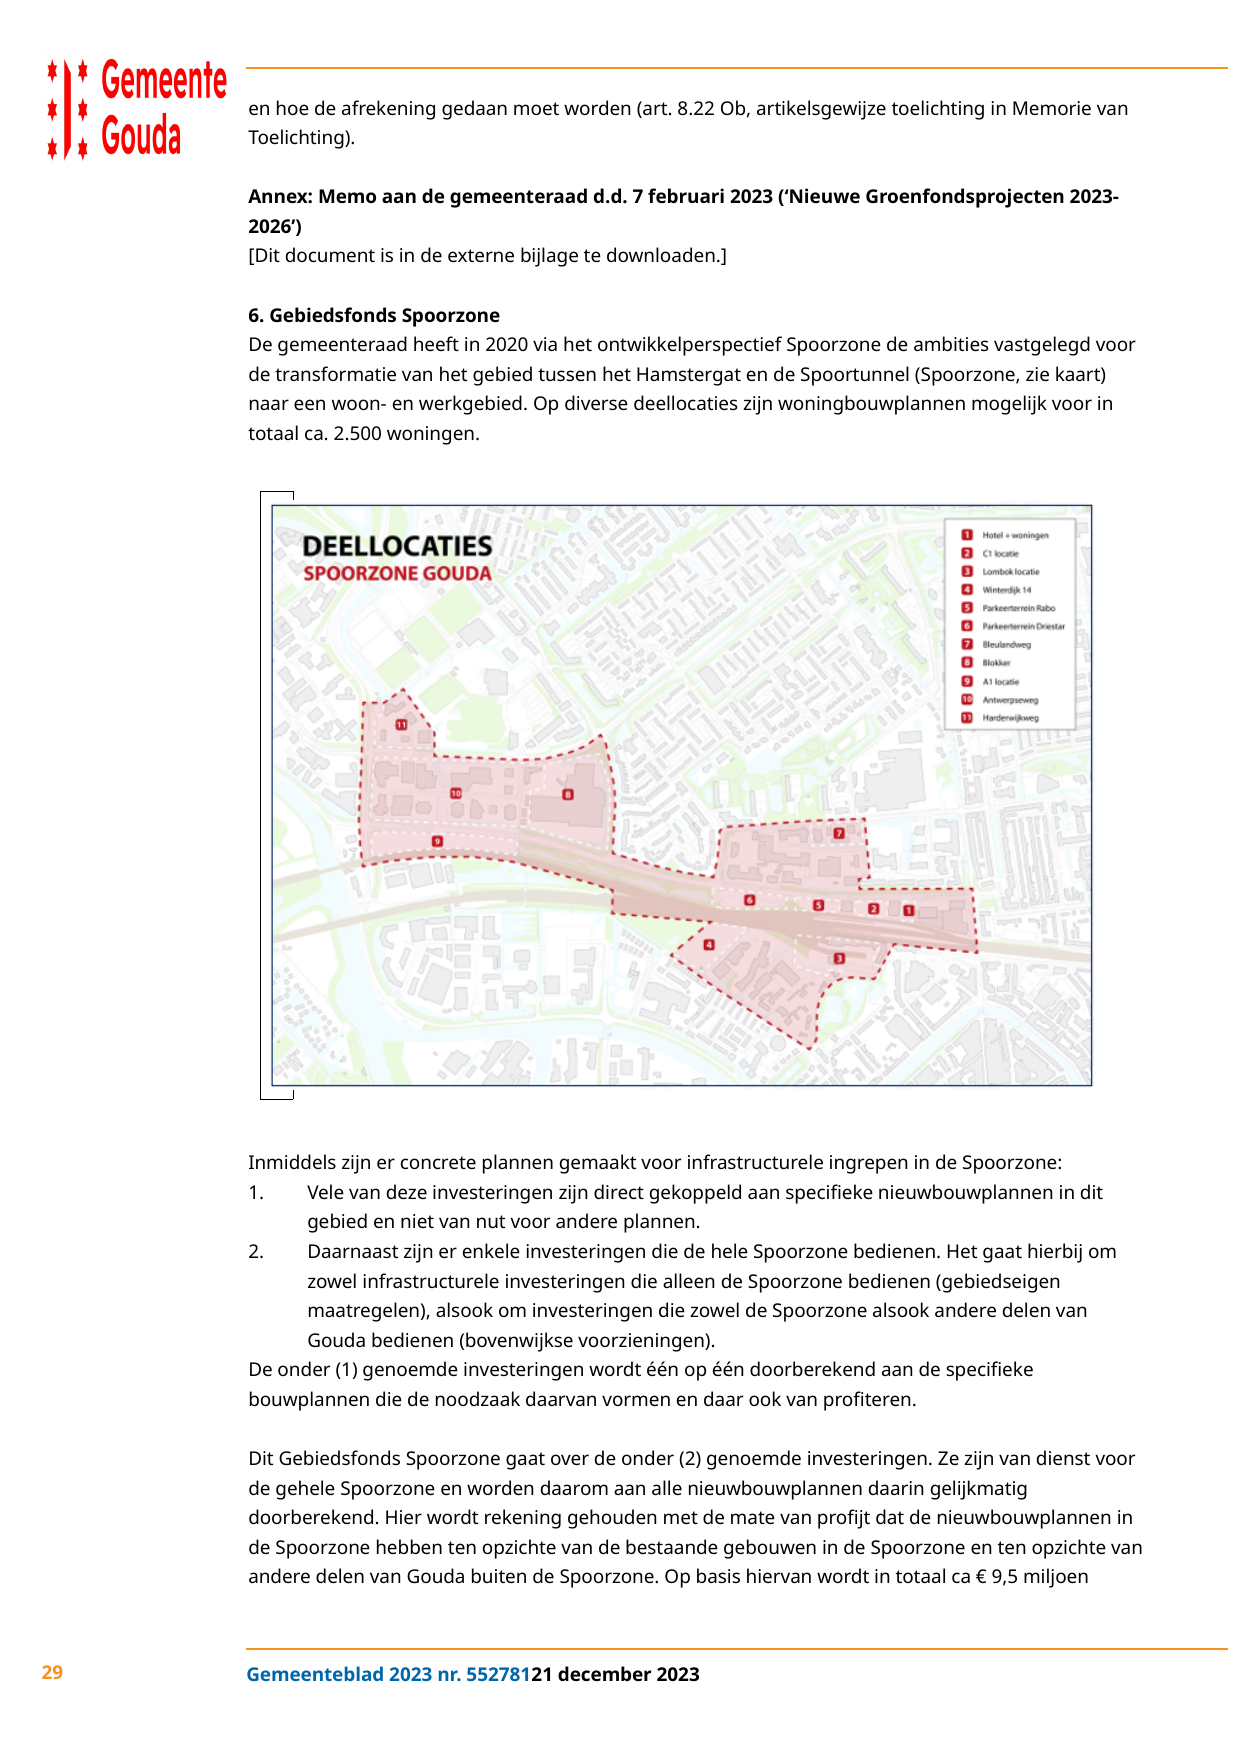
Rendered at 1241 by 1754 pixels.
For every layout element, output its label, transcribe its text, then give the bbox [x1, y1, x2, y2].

text De gemeenteraad heeft in 2020 via het ontwikkelperspectief Spoorzone de ambities vastgelegd voor de transformatie van het gebied tussen het Hamstergat en de Spoortunnel (Spoorzone, zie kaart) naar een woon- en werkgebied. Op diverse deellocaties zijn woningbouwplannen mogelijk voor in totaal ca. 2.500 woningen. [248, 331, 1152, 446]
text 6. Gebiedsfonds Spoorzone [248, 302, 1152, 328]
text De onder (1) genoemde investeringen wordt één op één doorberekend aan de specifieke bouwplannen die de noodzaak daarvan vormen en daar ook van profiteren. [248, 1357, 1152, 1412]
picture [268, 500, 1095, 1090]
text Inmiddels zijn er concrete plannen gemaakt voor infrastructurele ingrepen in de Spoorzone: [248, 1149, 1152, 1175]
list Vele van deze investeringen zijn direct gekoppeld aan specifieke nieuwbouwplannen in dit gebied en niet van nut voor andere plannen. [248, 1179, 1152, 1234]
text Dit Gebiedsfonds Spoorzone gaat over de onder (2) genoemde investeringen. Ze zijn van dienst voor de gehele Spoorzone en worden daarom aan alle nieuwbouwplannen daarin gelijkmatig doorberekend. Hier wordt rekening gehouden met de mate van profijt dat de nieuwbouwplannen in de Spoorzone hebben ten opzichte van de bestaande gebouwen in de Spoorzone en ten opzichte van andere delen van Gouda buiten de Spoorzone. Op basis hiervan wordt in totaal ca € 9,5 miljoen [248, 1445, 1152, 1589]
text [Dit document is in de externe bijlage te downloaden.] [248, 243, 1152, 268]
picture [41, 47, 231, 172]
text en hoe de afrekening gedaan moet worden (art. 8.22 Ob, artikelsgewijze toelichting in Memorie van Toelichting). [248, 95, 1152, 150]
text Annex: Memo aan de gemeenteraad d.d. 7 februari 2023 (‘Nieuwe Groenfondsprojecten 2023-2026’) [248, 183, 1152, 239]
list Daarnaast zijn er enkele investeringen die de hele Spoorzone bedienen. Het gaat hierbij om zowel infrastructurele investeringen die alleen de Spoorzone bedienen (gebiedseigen maatregelen), alsook om investeringen die zowel de Spoorzone alsook andere delen van Gouda bedienen (bovenwijkse voorzieningen). [248, 1238, 1152, 1353]
